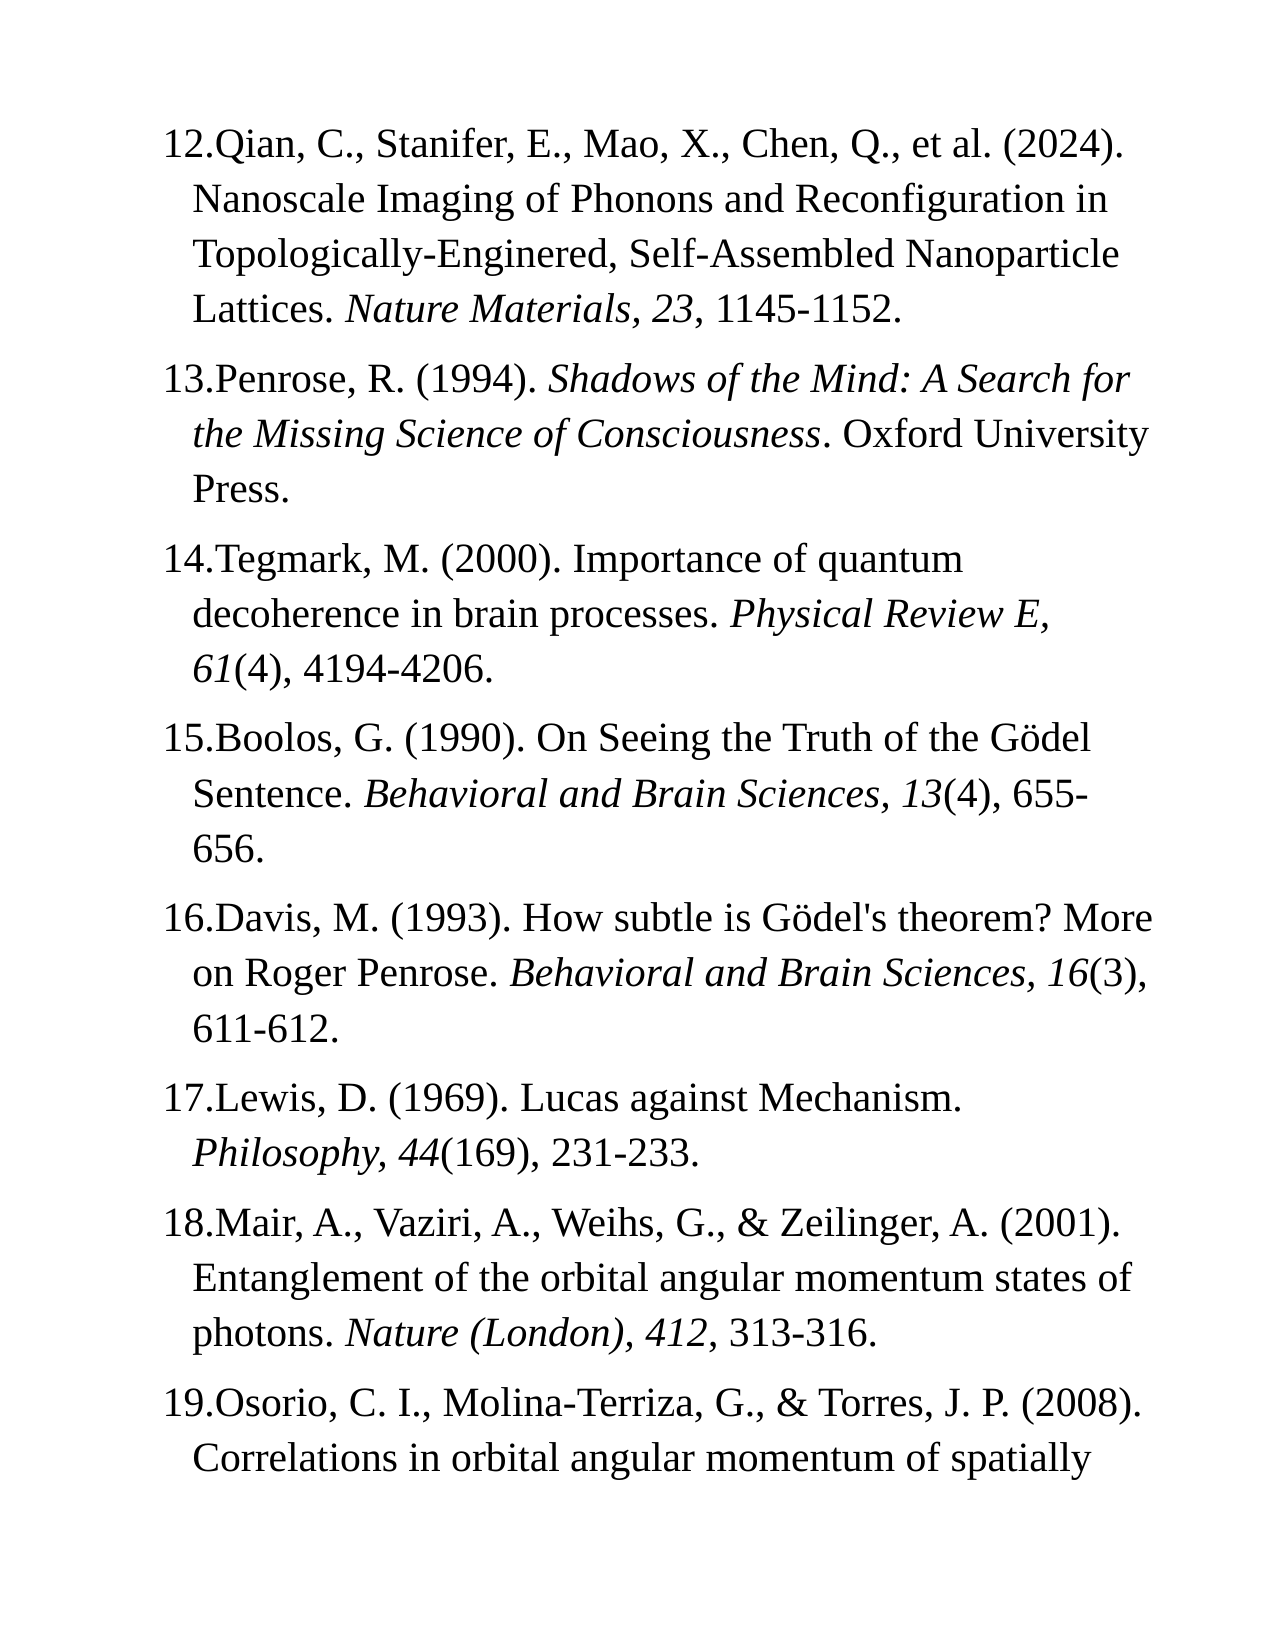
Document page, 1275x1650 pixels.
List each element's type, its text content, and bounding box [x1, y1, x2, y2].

list Boolos, G. (1990). On Seeing the Truth of the Gödel Sentence. Behavioral and Brain Sciences, 13(4), 655-656. [162, 713, 1157, 871]
list Lewis, D. (1969). Lucas against Mechanism. Philosophy, 44(169), 231-233. [162, 1073, 1157, 1176]
list Mair, A., Vaziri, A., Weihs, G., & Zeilinger, A. (2001). Entanglement of the orbital angular momentum states of photons. Nature (London), 412, 313-316. [162, 1197, 1157, 1356]
list Osorio, C. I., Molina-Terriza, G., & Torres, J. P. (2008). Correlations in orbital angular momentum of spatially [162, 1377, 1157, 1480]
list Tegmark, M. (2000). Importance of quantum decoherence in brain processes. Physical Review E, 61(4), 4194-4206. [162, 533, 1157, 691]
list Penrose, R. (1994). Shadows of the Mind: A Search for the Missing Science of Consciousness. Oxford University Press. [162, 353, 1157, 511]
list Qian, C., Stanifer, E., Mao, X., Chen, Q., et al. (2024). Nanoscale Imaging of Phonons and Reconfiguration in Topologically-Enginered, Self-Assembled Nanoparticle Lattices. Nature Materials, 23, 1145-1152. [162, 118, 1157, 331]
list Davis, M. (1993). How subtle is Gödel's theorem? More on Roger Penrose. Behavioral and Brain Sciences, 16(3), 611-612. [162, 893, 1157, 1051]
